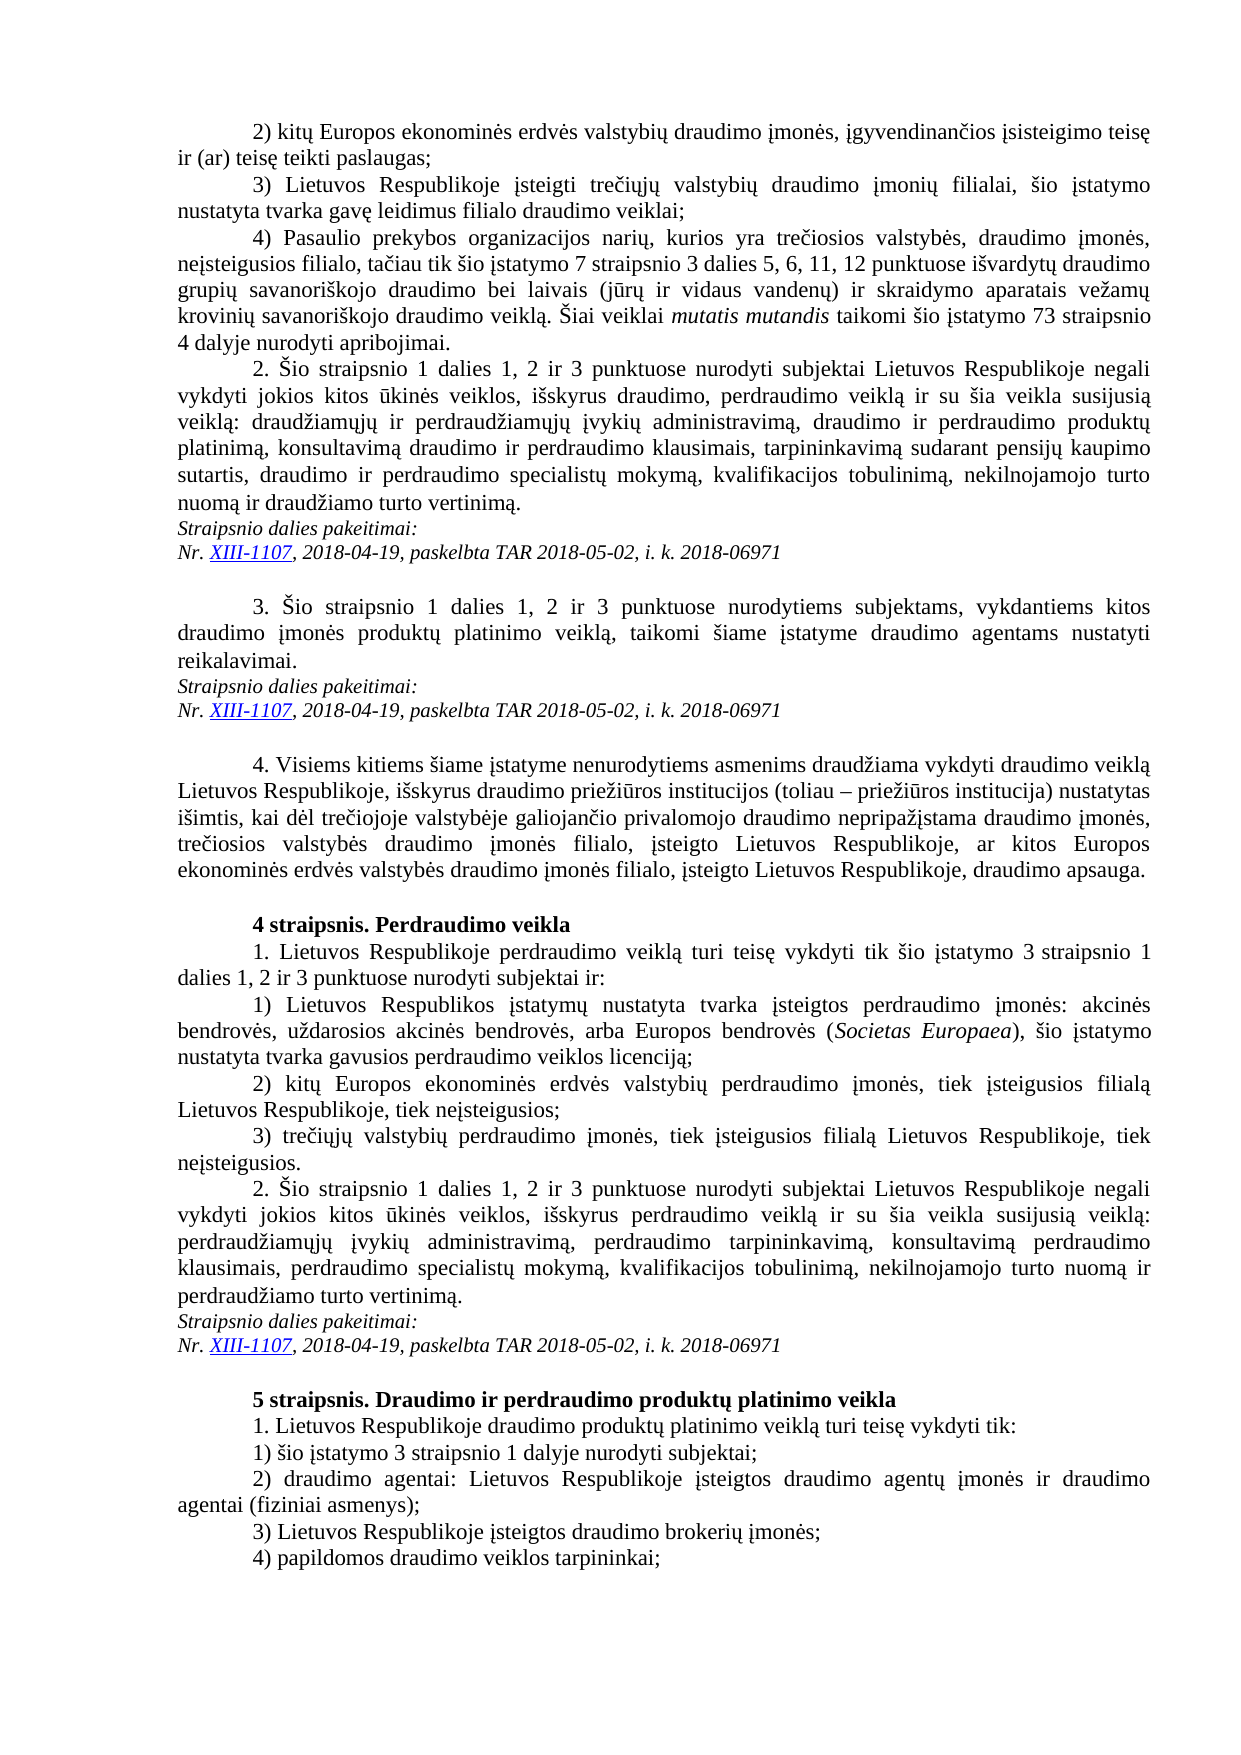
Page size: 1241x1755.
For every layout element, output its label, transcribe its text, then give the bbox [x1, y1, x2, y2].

text 2) draudimo agentai: Lietuvos Respublikoje įsteigtos draudimo agentų įmonės ir draudimo agentai (fiziniai asmenys); [177, 1465, 1152, 1518]
text 4) papildomos draudimo veiklos tarpininkai; [177, 1544, 1152, 1571]
text 1. Lietuvos Respublikoje perdraudimo veiklą turi teisę vykdyti tik šio įstatymo 3 straipsnio 1 dalies 1, 2 ir 3 punktuose nurodyti subjektai ir: [177, 938, 1152, 991]
text Straipsnio dalies pakeitimai: [177, 516, 1152, 540]
text Nr. XIII-1107, 2018-04-19, paskelbta TAR 2018-05-02, i. k. 2018-06971 [177, 698, 1152, 722]
text 4) Pasaulio prekybos organizacijos narių, kurios yra trečiosios valstybės, draudimo įmonės, neįsteigusios filialo, tačiau tik šio įstatymo 7 straipsnio 3 dalies 5, 6, 11, 12 punktuose išvardytų draudimo grupių savanoriškojo draudimo bei laivais (jūrų ir vidaus vandenų) ir skraidymo aparatais vežamų krovinių savanoriškojo draudimo veiklą. Šiai veiklai mutatis mutandis taikomi šio įstatymo 73 straipsnio 4 dalyje nurodyti apribojimai. [177, 223, 1152, 355]
text Straipsnio dalies pakeitimai: [177, 674, 1152, 698]
text 2) kitų Europos ekonominės erdvės valstybių draudimo įmonės, įgyvendinančios įsisteigimo teisę ir (ar) teisę teikti paslaugas; [177, 118, 1152, 171]
text 5 straipsnis. Draudimo ir perdraudimo produktų platinimo veikla [177, 1386, 1152, 1412]
text 2) kitų Europos ekonominės erdvės valstybių perdraudimo įmonės, tiek įsteigusios filialą Lietuvos Respublikoje, tiek neįsteigusios; [177, 1070, 1152, 1122]
text 2. Šio straipsnio 1 dalies 1, 2 ir 3 punktuose nurodyti subjektai Lietuvos Respublikoje negali vykdyti jokios kitos ūkinės veiklos, išskyrus perdraudimo veiklą ir su šia veikla susijusią veiklą: perdraudžiamųjų įvykių administravimą, perdraudimo tarpininkavimą, konsultavimą perdraudimo klausimais, perdraudimo specialistų mokymą, kvalifikacijos tobulinimą, nekilnojamojo turto nuomą ir perdraudžiamo turto vertinimą. [177, 1175, 1152, 1309]
text 1) Lietuvos Respublikos įstatymų nustatyta tvarka įsteigtos perdraudimo įmonės: akcinės bendrovės, uždarosios akcinės bendrovės, arba Europos bendrovės (Societas Europaea), šio įstatymo nustatyta tvarka gavusios perdraudimo veiklos licenciją; [177, 991, 1152, 1070]
text 3) Lietuvos Respublikoje įsteigti trečiųjų valstybių draudimo įmonių filialai, šio įstatymo nustatyta tvarka gavę leidimus filialo draudimo veiklai; [177, 171, 1152, 223]
text 3. Šio straipsnio 1 dalies 1, 2 ir 3 punktuose nurodytiems subjektams, vykdantiems kitos draudimo įmonės produktų platinimo veiklą, taikomi šiame įstatyme draudimo agentams nustatyti reikalavimai. [177, 593, 1152, 674]
text Straipsnio dalies pakeitimai: [177, 1309, 1152, 1333]
text Nr. XIII-1107, 2018-04-19, paskelbta TAR 2018-05-02, i. k. 2018-06971 [177, 540, 1152, 564]
text Nr. XIII-1107, 2018-04-19, paskelbta TAR 2018-05-02, i. k. 2018-06971 [177, 1333, 1152, 1357]
text 4. Visiems kitiems šiame įstatyme nenurodytiems asmenims draudžiama vykdyti draudimo veiklą Lietuvos Respublikoje, išskyrus draudimo priežiūros institucijos (toliau – priežiūros institucija) nustatytas išimtis, kai dėl trečiojoje valstybėje galiojančio privalomojo draudimo nepripažįstama draudimo įmonės, trečiosios valstybės draudimo įmonės filialo, įsteigto Lietuvos Respublikoje, ar kitos Europos ekonominės erdvės valstybės draudimo įmonės filialo, įsteigto Lietuvos Respublikoje, draudimo apsauga. [177, 751, 1152, 883]
text 4 straipsnis. Perdraudimo veikla [177, 912, 1150, 938]
text 3) trečiųjų valstybių perdraudimo įmonės, tiek įsteigusios filialą Lietuvos Respublikoje, tiek neįsteigusios. [177, 1122, 1152, 1175]
text 2. Šio straipsnio 1 dalies 1, 2 ir 3 punktuose nurodyti subjektai Lietuvos Respublikoje negali vykdyti jokios kitos ūkinės veiklos, išskyrus draudimo, perdraudimo veiklą ir su šia veikla susijusią veiklą: draudžiamųjų ir perdraudžiamųjų įvykių administravimą, draudimo ir perdraudimo produktų platinimą, konsultavimą draudimo ir perdraudimo klausimais, tarpininkavimą sudarant pensijų kaupimo sutartis, draudimo ir perdraudimo specialistų mokymą, kvalifikacijos tobulinimą, nekilnojamojo turto nuomą ir draudžiamo turto vertinimą. [177, 355, 1152, 516]
text 1) šio įstatymo 3 straipsnio 1 dalyje nurodyti subjektai; [177, 1439, 1152, 1465]
text 3) Lietuvos Respublikoje įsteigtos draudimo brokerių įmonės; [177, 1518, 1152, 1544]
text 1. Lietuvos Respublikoje draudimo produktų platinimo veiklą turi teisę vykdyti tik: [177, 1412, 1152, 1439]
